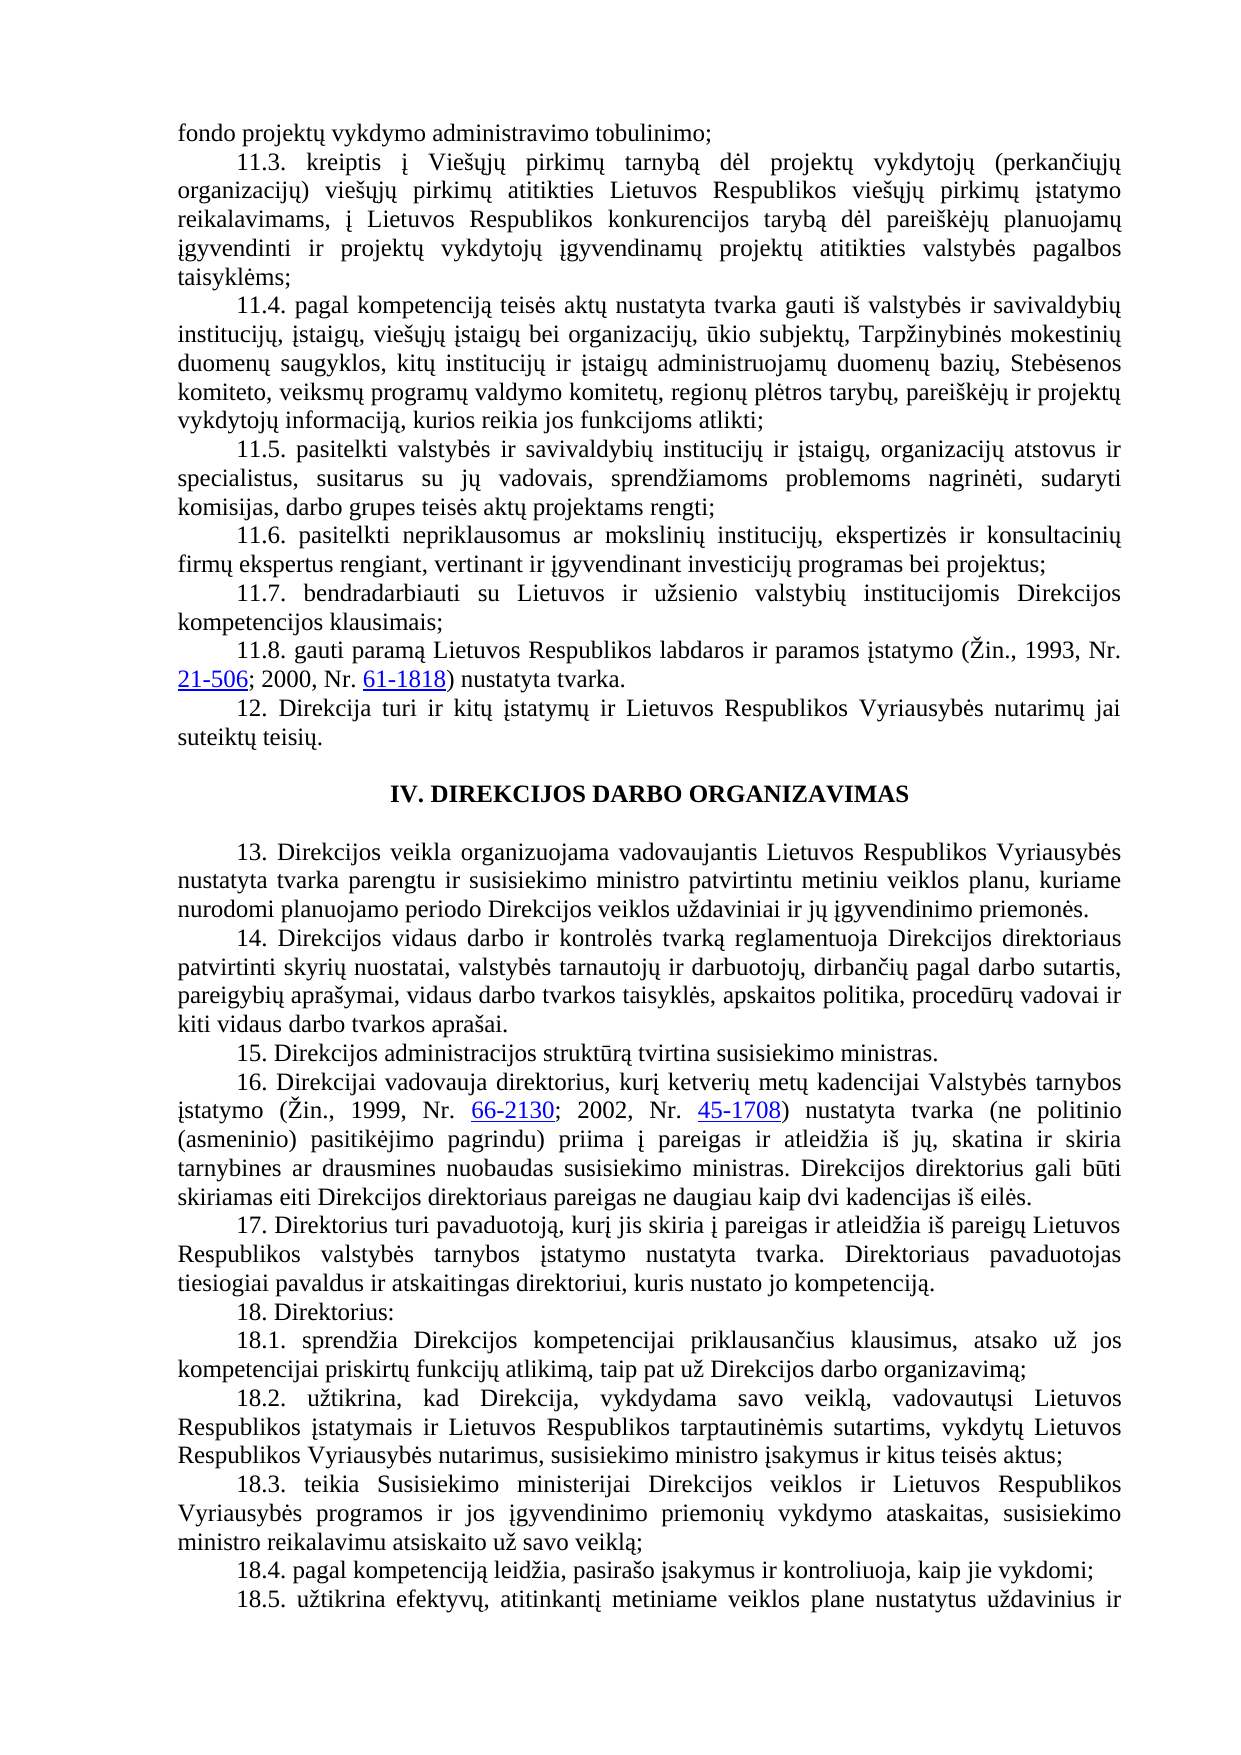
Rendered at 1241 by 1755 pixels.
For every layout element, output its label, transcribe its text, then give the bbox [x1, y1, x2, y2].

text 14. Direkcijos vidaus darbo ir kontrolės tvarką reglamentuoja Direkcijos direktoriaus patvirtinti skyrių nuostatai, valstybės tarnautojų ir darbuotojų, dirbančių pagal darbo sutartis, pareigybių aprašymai, vidaus darbo tvarkos taisyklės, apskaitos politika, procedūrų vadovai ir kiti vidaus darbo tvarkos aprašai. [177, 923, 1122, 1038]
text 18.1. sprendžia Direkcijos kompetencijai priklausančius klausimus, atsako už jos kompetencijai priskirtų funkcijų atlikimą, taip pat už Direkcijos darbo organizavimą; [177, 1326, 1122, 1383]
text 18.2. užtikrina, kad Direkcija, vykdydama savo veiklą, vadovautųsi Lietuvos Respublikos įstatymais ir Lietuvos Respublikos tarptautinėmis sutartims, vykdytų Lietuvos Respublikos Vyriausybės nutarimus, susisiekimo ministro įsakymus ir kitus teisės aktus; [177, 1383, 1122, 1469]
text 11.3. kreiptis į Viešųjų pirkimų tarnybą dėl projektų vykdytojų (perkančiųjų organizacijų) viešųjų pirkimų atitikties Lietuvos Respublikos viešųjų pirkimų įstatymo reikalavimams, į Lietuvos Respublikos konkurencijos tarybą dėl pareiškėjų planuojamų įgyvendinti ir projektų vykdytojų įgyvendinamų projektų atitikties valstybės pagalbos taisyklėms; [177, 147, 1122, 291]
text 11.7. bendradarbiauti su Lietuvos ir užsienio valstybių institucijomis Direkcijos kompetencijos klausimais; [177, 578, 1122, 636]
text 18. Direktorius: [177, 1297, 1122, 1326]
text 11.8. gauti paramą Lietuvos Respublikos labdaros ir paramos įstatymo (Žin., 1993, Nr. 21-506; 2000, Nr. 61-1818) nustatyta tvarka. [177, 636, 1122, 693]
text 12. Direkcija turi ir kitų įstatymų ir Lietuvos Respublikos Vyriausybės nutarimų jai suteiktų teisių. [177, 693, 1122, 751]
text 11.4. pagal kompetenciją teisės aktų nustatyta tvarka gauti iš valstybės ir savivaldybių institucijų, įstaigų, viešųjų įstaigų bei organizacijų, ūkio subjektų, Tarpžinybinės mokestinių duomenų saugyklos, kitų institucijų ir įstaigų administruojamų duomenų bazių, Stebėsenos komiteto, veiksmų programų valdymo komitetų, regionų plėtros tarybų, pareiškėjų ir projektų vykdytojų informaciją, kurios reikia jos funkcijoms atlikti; [177, 291, 1122, 434]
text 18.4. pagal kompetenciją leidžia, pasirašo įsakymus ir kontroliuoja, kaip jie vykdomi; [177, 1556, 1122, 1584]
text 18.3. teikia Susisiekimo ministerijai Direkcijos veiklos ir Lietuvos Respublikos Vyriausybės programos ir jos įgyvendinimo priemonių vykdymo ataskaitas, susisiekimo ministro reikalavimu atsiskaito už savo veiklą; [177, 1469, 1122, 1556]
text IV. DIREKCIJOS DARBO ORGANIZAVIMAS [177, 779, 1122, 808]
text 18.5. užtikrina efektyvų, atitinkantį metiniame veiklos plane nustatytus uždavinius ir [177, 1584, 1122, 1613]
text fondo projektų vykdymo administravimo tobulinimo; [177, 118, 1122, 147]
text 11.6. pasitelkti nepriklausomus ar mokslinių institucijų, ekspertizės ir konsultacinių firmų ekspertus rengiant, vertinant ir įgyvendinant investicijų programas bei projektus; [177, 521, 1122, 578]
text 11.5. pasitelkti valstybės ir savivaldybių institucijų ir įstaigų, organizacijų atstovus ir specialistus, susitarus su jų vadovais, sprendžiamoms problemoms nagrinėti, sudaryti komisijas, darbo grupes teisės aktų projektams rengti; [177, 434, 1122, 521]
text 16. Direkcijai vadovauja direktorius, kurį ketverių metų kadencijai Valstybės tarnybos įstatymo (Žin., 1999, Nr. 66-2130; 2002, Nr. 45-1708) nustatyta tvarka (ne politinio (asmeninio) pasitikėjimo pagrindu) priima į pareigas ir atleidžia iš jų, skatina ir skiria tarnybines ar drausmines nuobaudas susisiekimo ministras. Direkcijos direktorius gali būti skiriamas eiti Direkcijos direktoriaus pareigas ne daugiau kaip dvi kadencijas iš eilės. [177, 1067, 1122, 1211]
text 17. Direktorius turi pavaduotoją, kurį jis skiria į pareigas ir atleidžia iš pareigų Lietuvos Respublikos valstybės tarnybos įstatymo nustatyta tvarka. Direktoriaus pavaduotojas tiesiogiai pavaldus ir atskaitingas direktoriui, kuris nustato jo kompetenciją. [177, 1211, 1122, 1297]
text 15. Direkcijos administracijos struktūrą tvirtina susisiekimo ministras. [177, 1038, 1122, 1067]
text 13. Direkcijos veikla organizuojama vadovaujantis Lietuvos Respublikos Vyriausybės nustatyta tvarka parengtu ir susisiekimo ministro patvirtintu metiniu veiklos planu, kuriame nurodomi planuojamo periodo Direkcijos veiklos uždaviniai ir jų įgyvendinimo priemonės. [177, 837, 1122, 923]
